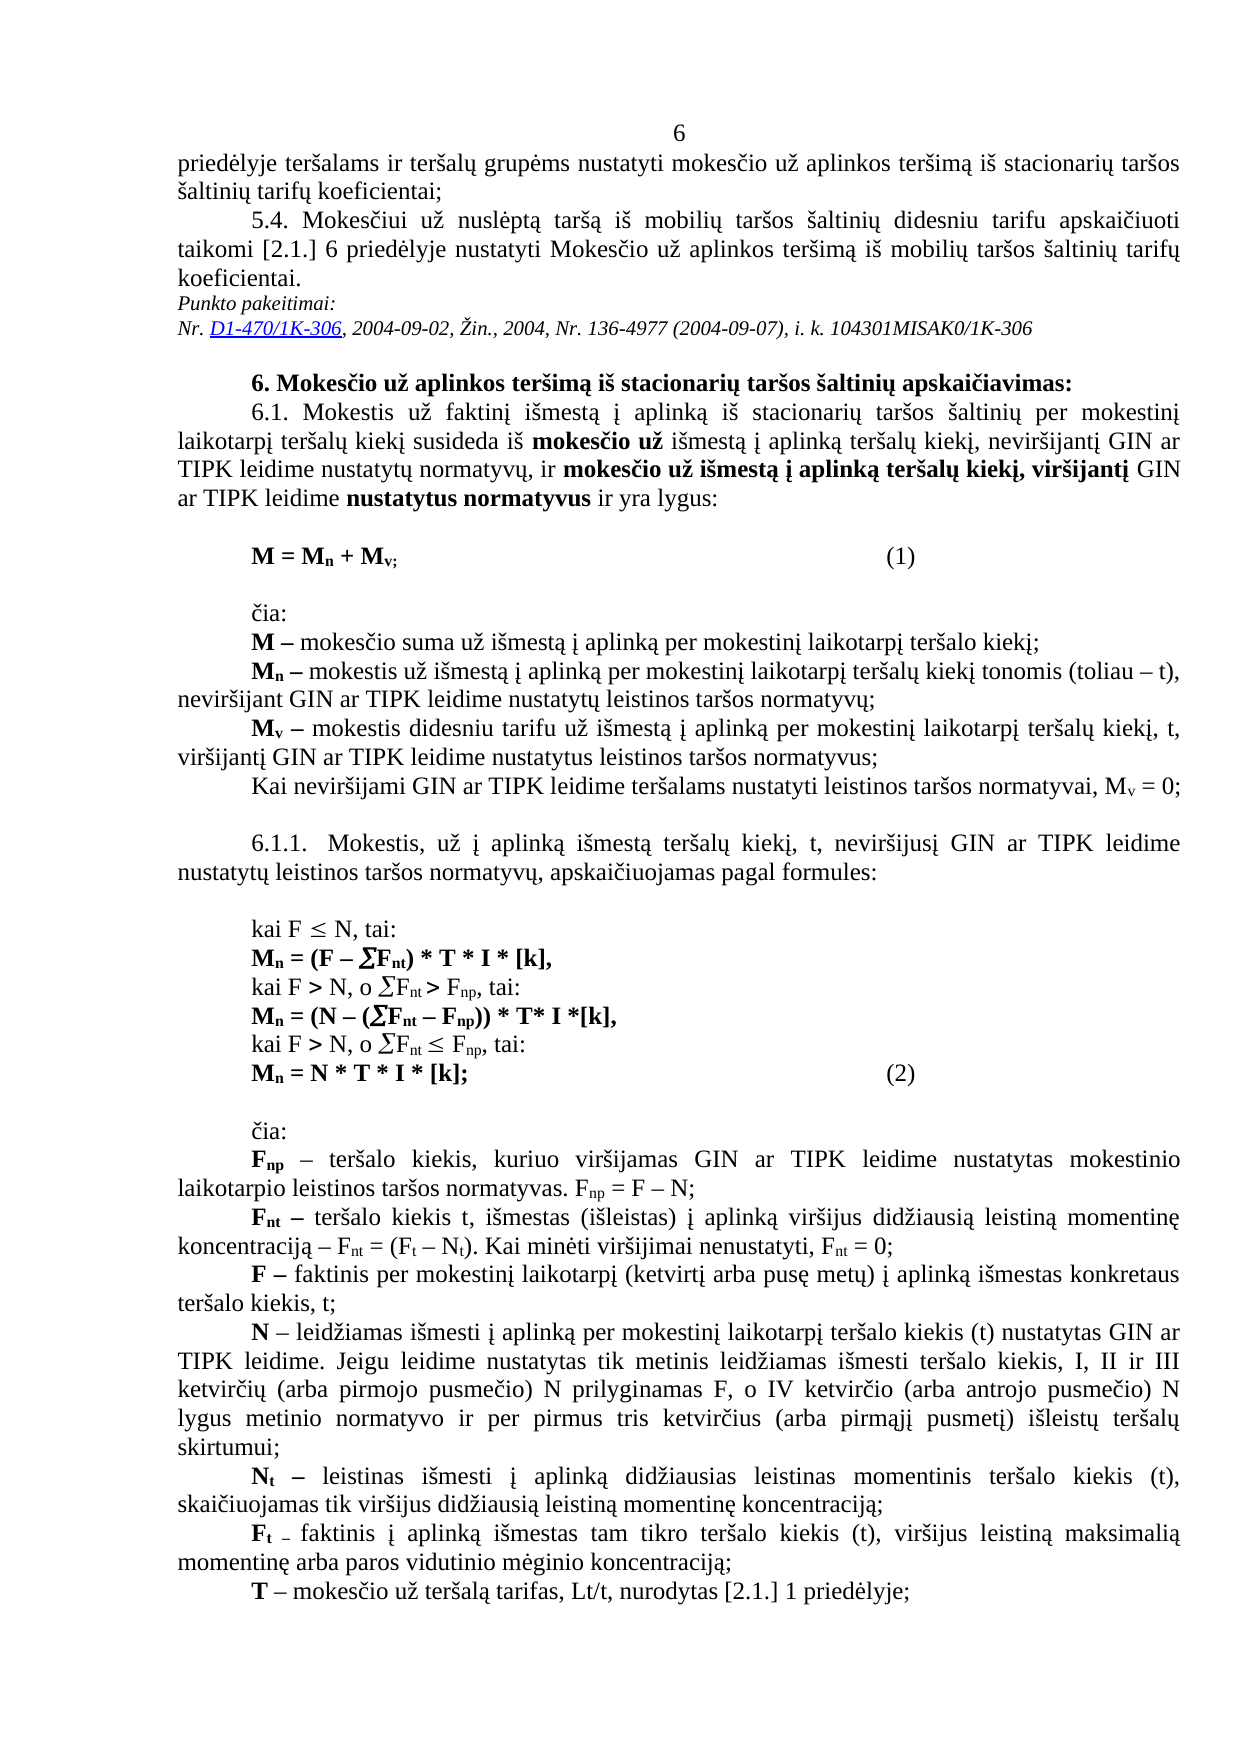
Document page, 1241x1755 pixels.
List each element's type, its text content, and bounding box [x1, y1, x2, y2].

text M – mokesčio suma už išmestą į aplinką per mokestinį laikotarpį teršalo kiekį; [177, 627, 1181, 656]
text Mn = (F – åFnt) * T * I * [k], [177, 943, 1181, 972]
text Ft – faktinis į aplinką išmestas tam tikro teršalo kiekis (t), viršijus leistiną maksimalią momentinę arba paros vidutinio mėginio koncentraciją; [177, 1518, 1181, 1576]
text 6. Mokesčio už aplinkos teršimą iš stacionarių taršos šaltinių apskaičiavimas: [177, 368, 1181, 397]
text Fnt – teršalo kiekis t, išmestas (išleistas) į aplinką viršijus didžiausią leistiną momentinę koncentraciją – Fnt = (Ft – Nt). Kai minėti viršijimai nenustatyti, Fnt = 0; [177, 1202, 1181, 1259]
text F – faktinis per mokestinį laikotarpį (ketvirtį arba pusę metų) į aplinką išmestas konkretaus teršalo kiekis, t; [177, 1259, 1181, 1317]
text Kai neviršijami GIN ar TIPK leidime teršalams nustatyti leistinos taršos normatyvai, Mv = 0; [177, 771, 1181, 799]
text Punkto pakeitimai: [177, 291, 1181, 315]
text M = Mn + Mv; (1) [177, 541, 1181, 569]
text Mn = N * T * I * [k]; (2) [177, 1058, 1181, 1087]
text Mv – mokestis didesniu tarifu už išmestą į aplinką per mokestinį laikotarpį teršalų kiekį, t, viršijantį GIN ar TIPK leidime nustatytus leistinos taršos normatyvus; [177, 713, 1181, 771]
text T – mokesčio už teršalą tarifas, Lt/t, nurodytas [2.1.] 1 priedėlyje; [177, 1576, 1181, 1604]
text N – leidžiamas išmesti į aplinką per mokestinį laikotarpį teršalo kiekis (t) nustatytas GIN ar TIPK leidime. Jeigu leidime nustatytas tik metinis leidžiamas išmesti teršalo kiekis, I, II ir III ketvirčių (arba pirmojo pusmečio) N prilyginamas F, o IV ketvirčio (arba antrojo pusmečio) N lygus metinio normatyvo ir per pirmus tris ketvirčius (arba pirmąjį pusmetį) išleistų teršalų skirtumui; [177, 1317, 1181, 1461]
text kai F £ N, tai: [177, 914, 1181, 943]
text 5.4. Mokesčiui už nuslėptą taršą iš mobilių taršos šaltinių didesniu tarifu apskaičiuoti taikomi [2.1.] 6 priedėlyje nustatyti Mokesčio už aplinkos teršimą iš mobilių taršos šaltinių tarifų koeficientai. [177, 205, 1181, 291]
text Nt – leistinas išmesti į aplinką didžiausias leistinas momentinis teršalo kiekis (t), skaičiuojamas tik viršijus didžiausią leistiną momentinę koncentraciją; [177, 1461, 1181, 1518]
text Mn – mokestis už išmestą į aplinką per mokestinį laikotarpį teršalų kiekį tonomis (toliau – t), neviršijant GIN ar TIPK leidime nustatytų leistinos taršos normatyvų; [177, 656, 1181, 713]
text Mn = (N – (åFnt – Fnp)) * T* I *[k], [177, 1001, 1181, 1029]
text kai F > N, o åFnt £ Fnp, tai: [177, 1029, 1181, 1058]
text Fnp – teršalo kiekis, kuriuo viršijamas GIN ar TIPK leidime nustatytas mokestinio laikotarpio leistinos taršos normatyvas. Fnp = F – N; [177, 1144, 1181, 1202]
text 6.1.1. Mokestis, už į aplinką išmestą teršalų kiekį, t, neviršijusį GIN ar TIPK leidime nustatytų leistinos taršos normatyvų, apskaičiuojamas pagal formules: [177, 828, 1181, 886]
text kai F > N, o åFnt > Fnp, tai: [177, 972, 1181, 1001]
text čia: [177, 598, 1181, 627]
text 6.1. Mokestis už faktinį išmestą į aplinką iš stacionarių taršos šaltinių per mokestinį laikotarpį teršalų kiekį susideda iš mokesčio už išmestą į aplinką teršalų kiekį, neviršijantį GIN ar TIPK leidime nustatytų normatyvų, ir mokesčio už išmestą į aplinką teršalų kiekį, viršijantį GIN ar TIPK leidime nustatytus normatyvus ir yra lygus: [177, 397, 1181, 512]
text priedėlyje teršalams ir teršalų grupėms nustatyti mokesčio už aplinkos teršimą iš stacionarių taršos šaltinių tarifų koeficientai; [177, 148, 1181, 205]
text čia: [177, 1116, 1181, 1144]
text Nr. D1-470/1K-306, 2004-09-02, Žin., 2004, Nr. 136-4977 (2004-09-07), i. k. 104301MISAK0/1K-306 [177, 315, 1181, 339]
